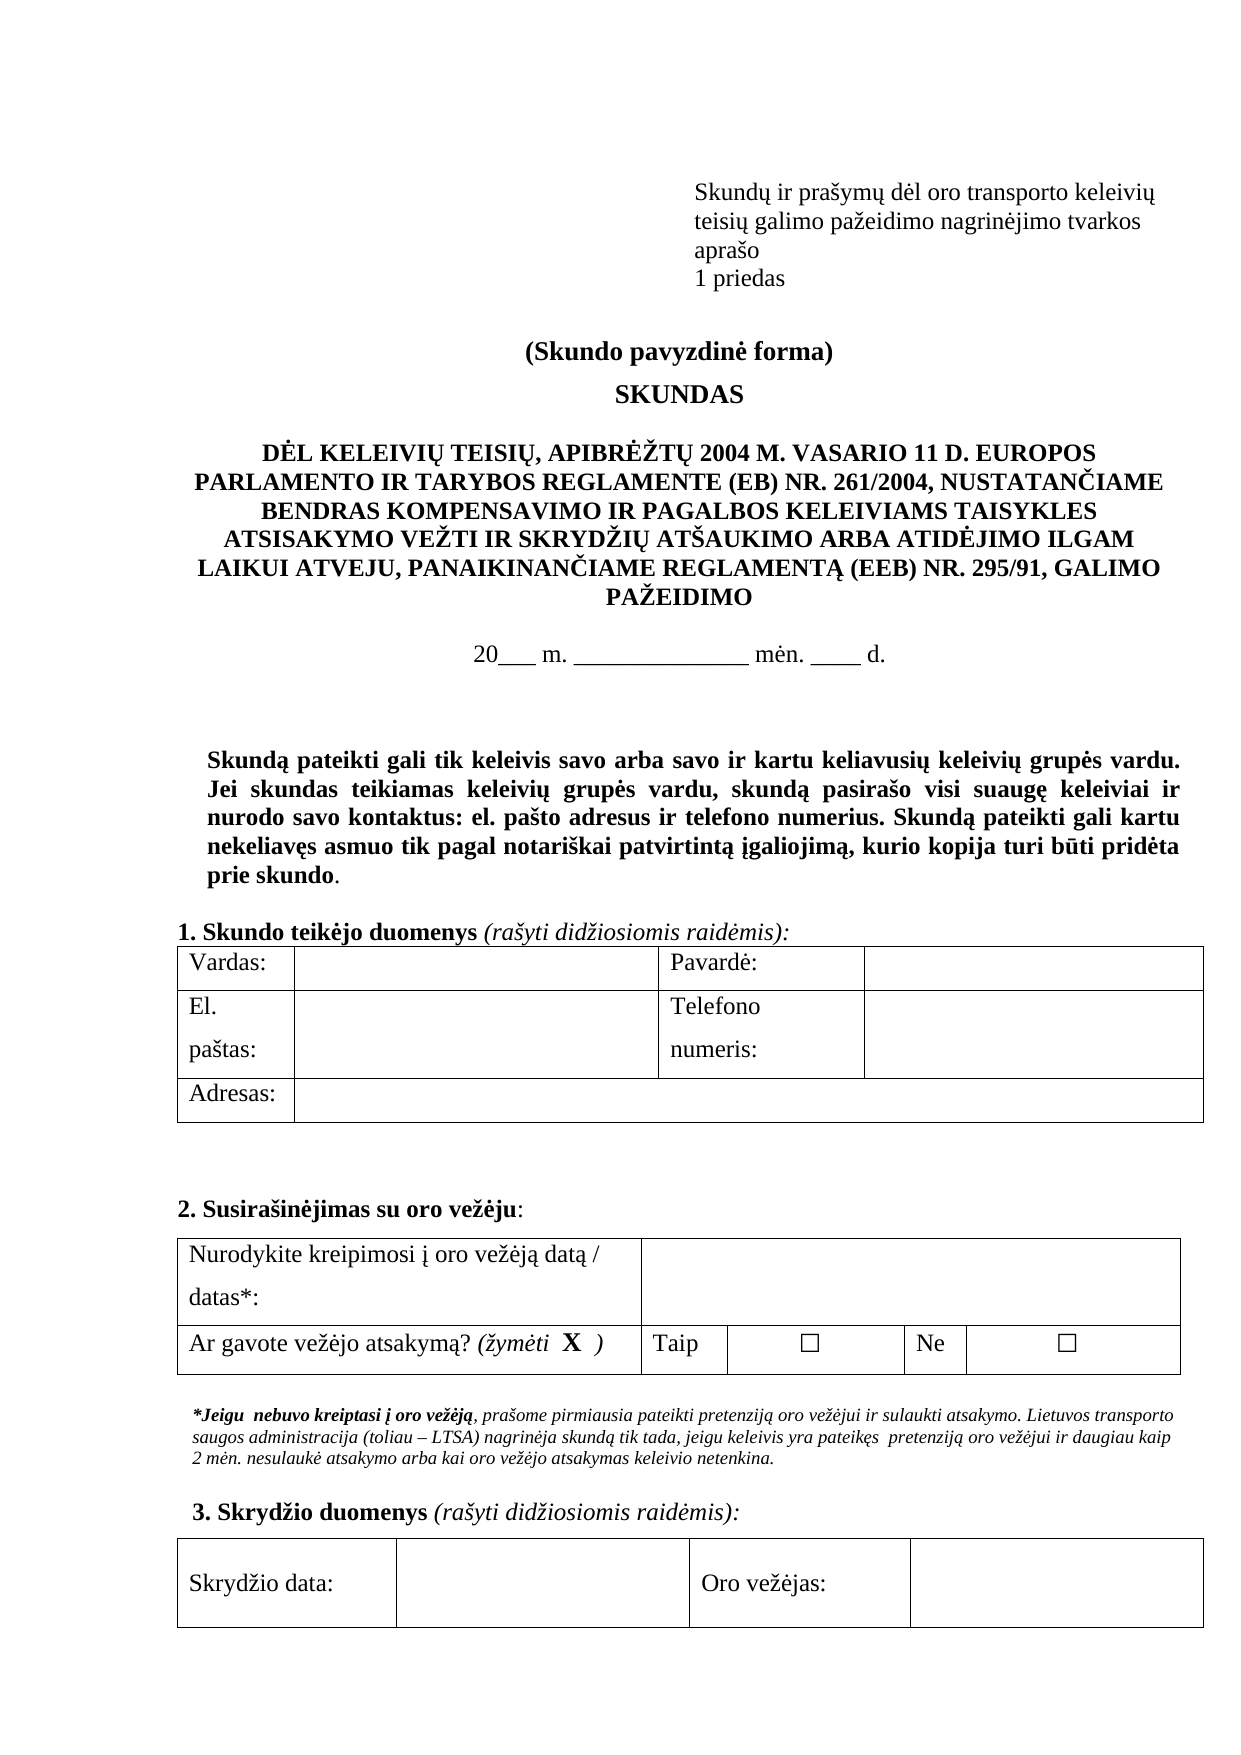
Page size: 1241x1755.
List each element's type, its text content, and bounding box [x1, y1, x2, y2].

text 3. Skrydžio duomenys (rašyti didžiosiomis raidėmis): [192, 1497, 1181, 1526]
text 1. Skundo teikėjo duomenys (rašyti didžiosiomis raidėmis): [177, 917, 1181, 946]
text 1 priedas [694, 263, 1181, 292]
table_cell [295, 1079, 1203, 1122]
table_cell Telefono numeris: [659, 991, 864, 1077]
table_header [642, 1239, 1180, 1325]
table_cell ☐ [728, 1326, 904, 1374]
text (Skundo pavyzdinė forma) [177, 335, 1181, 366]
table_header Oro vežėjas: [690, 1539, 910, 1627]
table_cell [295, 991, 658, 1077]
table_cell ☐ [967, 1326, 1180, 1374]
table_cell Ar gavote vežėjo atsakymą? (žymėti X ) [178, 1326, 641, 1374]
text *Jeigu nebuvo kreiptasi į oro vežėją, prašome pirmiausia pateikti pretenziją oro vežėjui ir sulaukti atsakymo. Lietuvos transporto saugos administracija (toliau – LTSA) nagrinėja skundą tik tada, jeigu keleivis yra pateikęs pretenziją oro vežėjui ir daugiau kaip 2 mėn. nesulaukė atsakymo arba kai oro vežėjo atsakymas keleivio netenkina. [192, 1404, 1181, 1497]
table_header Pavardė: [659, 947, 864, 990]
text aprašo [694, 235, 1181, 263]
table_cell El. paštas: [178, 991, 294, 1077]
table_header Vardas: [178, 947, 294, 990]
text Skundą pateikti gali tik keleivis savo arba savo ir kartu keliavusių keleivių grupės vardu. Jei skundas teikiamas keleivių grupės vardu, skundą pasirašo visi suaugę keleiviai ir nurodo savo kontaktus: el. pašto adresus ir telefono numerius. Skundą pateikti gali kartu nekeliavęs asmuo tik pagal notariškai patvirtintą įgaliojimą, kurio kopija turi būti pridėta prie skundo. [207, 745, 1181, 889]
table_header Skrydžio data: [178, 1539, 396, 1627]
table_header Nurodykite kreipimosi į oro vežėją datą / datas*: [178, 1239, 641, 1325]
table_header [397, 1539, 689, 1627]
table_cell [865, 991, 1203, 1077]
table_header [295, 947, 658, 990]
text 20___ m. ______________ mėn. ____ d. [177, 639, 1181, 668]
text 2. Susirašinėjimas su oro vežėju: [177, 1151, 1181, 1223]
text SKUNDAS [177, 378, 1181, 409]
text DĖL KELEIVIŲ TEISIŲ, APIBRĖŽTŲ 2004 M. VASARIO 11 D. EUROPOS PARLAMENTO IR TARYBOS REGLAMENTE (EB) NR. 261/2004, NUSTATANČIAME BENDRAS KOMPENSAVIMO IR PAGALBOS KELEIVIAMS TAISYKLES ATSISAKYMO VEŽTI IR SKRYDŽIŲ ATŠAUKIMO ARBA ATIDĖJIMO ILGAM LAIKUI ATVEJU, PANAIKINANČIAME REGLAMENTĄ (EEB) NR. 295/91, GALIMO PAŽEIDIMO [177, 438, 1181, 611]
text Skundų ir prašymų dėl oro transporto keleivių [694, 177, 1181, 206]
table_header [911, 1539, 1203, 1627]
table_header [865, 947, 1203, 990]
table_cell Ne [905, 1326, 966, 1374]
table_cell Taip [642, 1326, 727, 1374]
table_cell Adresas: [178, 1079, 294, 1122]
text teisių galimo pažeidimo nagrinėjimo tvarkos [694, 206, 1181, 235]
